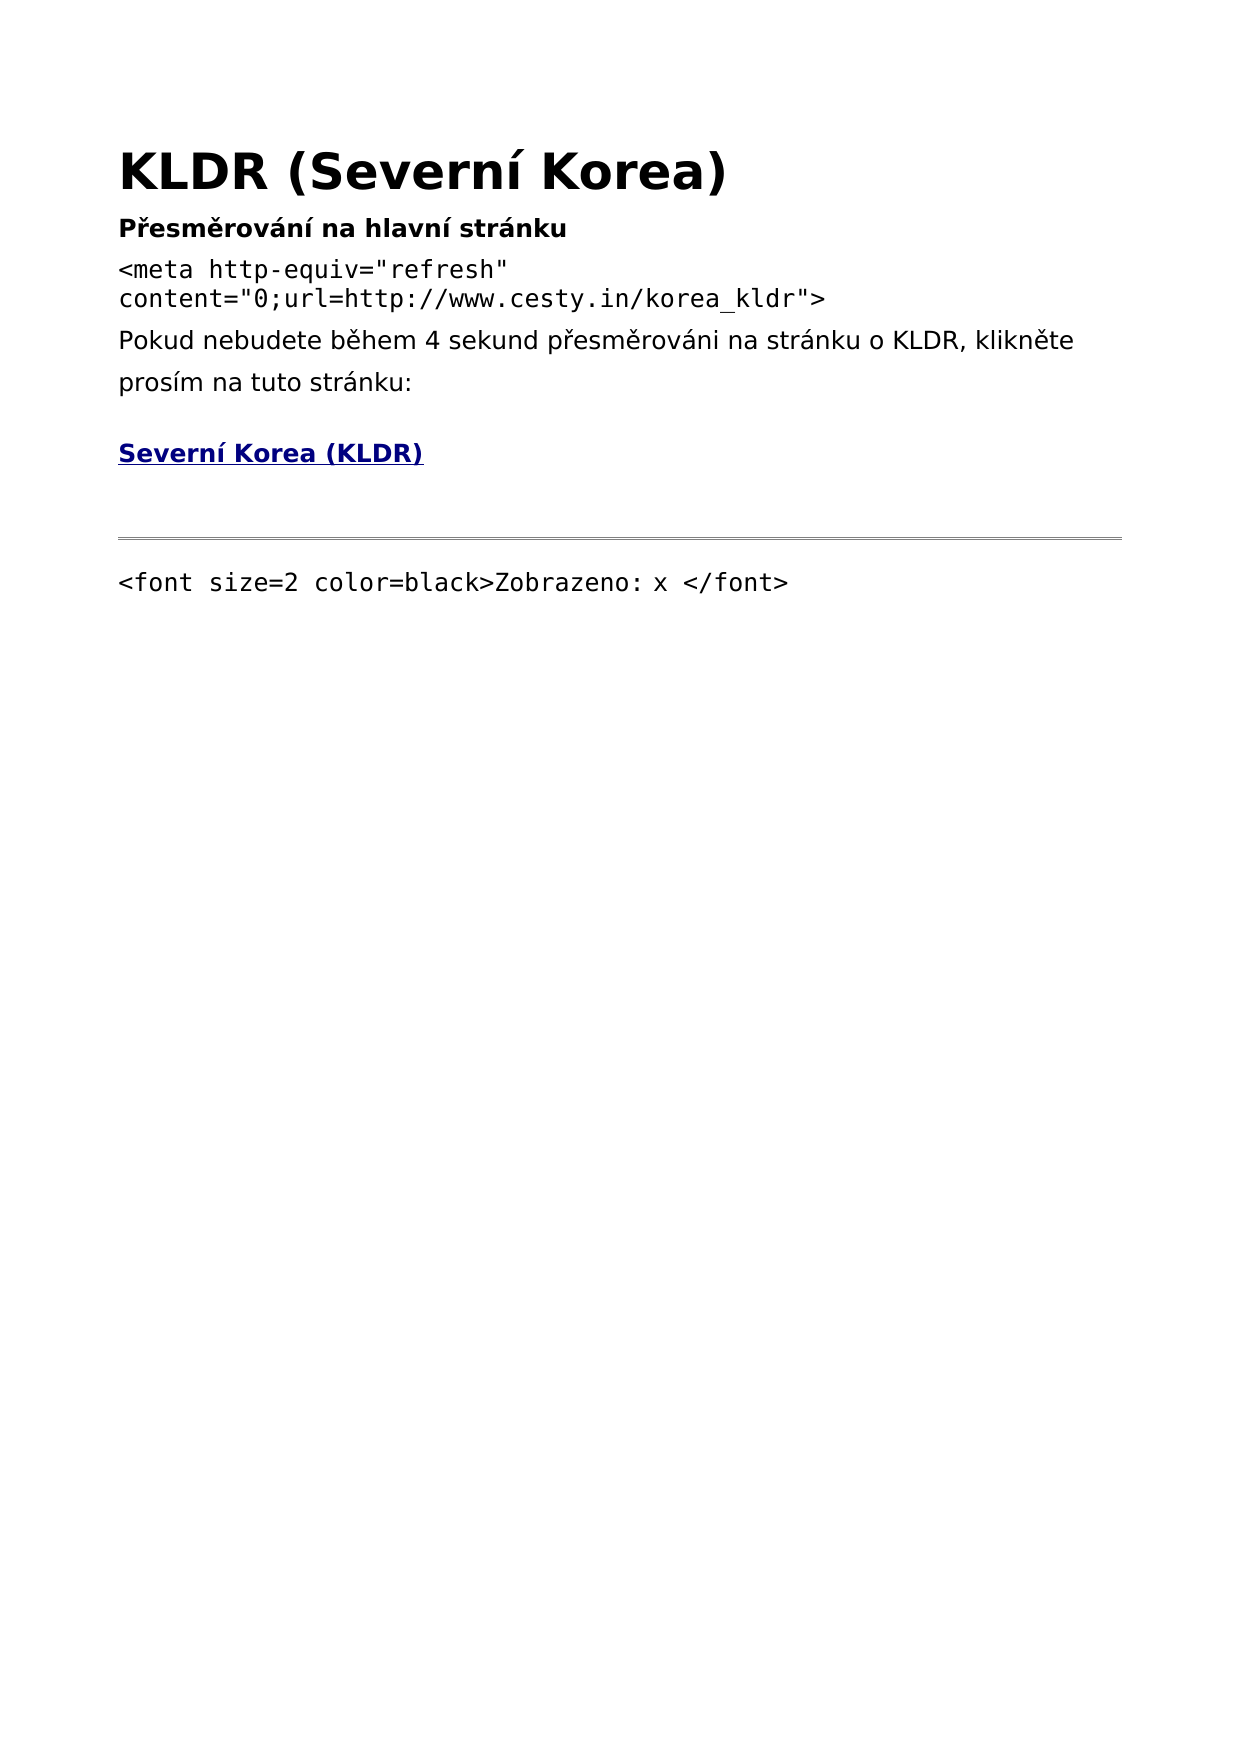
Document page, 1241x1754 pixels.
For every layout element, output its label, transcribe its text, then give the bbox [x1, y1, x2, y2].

text prosím na tuto stránku: [118, 368, 1122, 426]
text Severní Korea (KLDR) [118, 439, 1122, 468]
text ﻿ [118, 481, 1122, 510]
text Přesměrování na hlavní stránku [118, 214, 1122, 243]
subtitle KLDR (Severní Korea) [118, 143, 1122, 201]
text <font size=2 color=black>Zobrazeno: x </font> [118, 568, 1122, 598]
text <meta http-equiv="refresh" content="0;url=http://www.cesty.in/korea_kldr"> [118, 256, 1122, 314]
text Pokud nebudete během 4 sekund přesměrováni na stránku o KLDR, klikněte [118, 326, 1122, 356]
